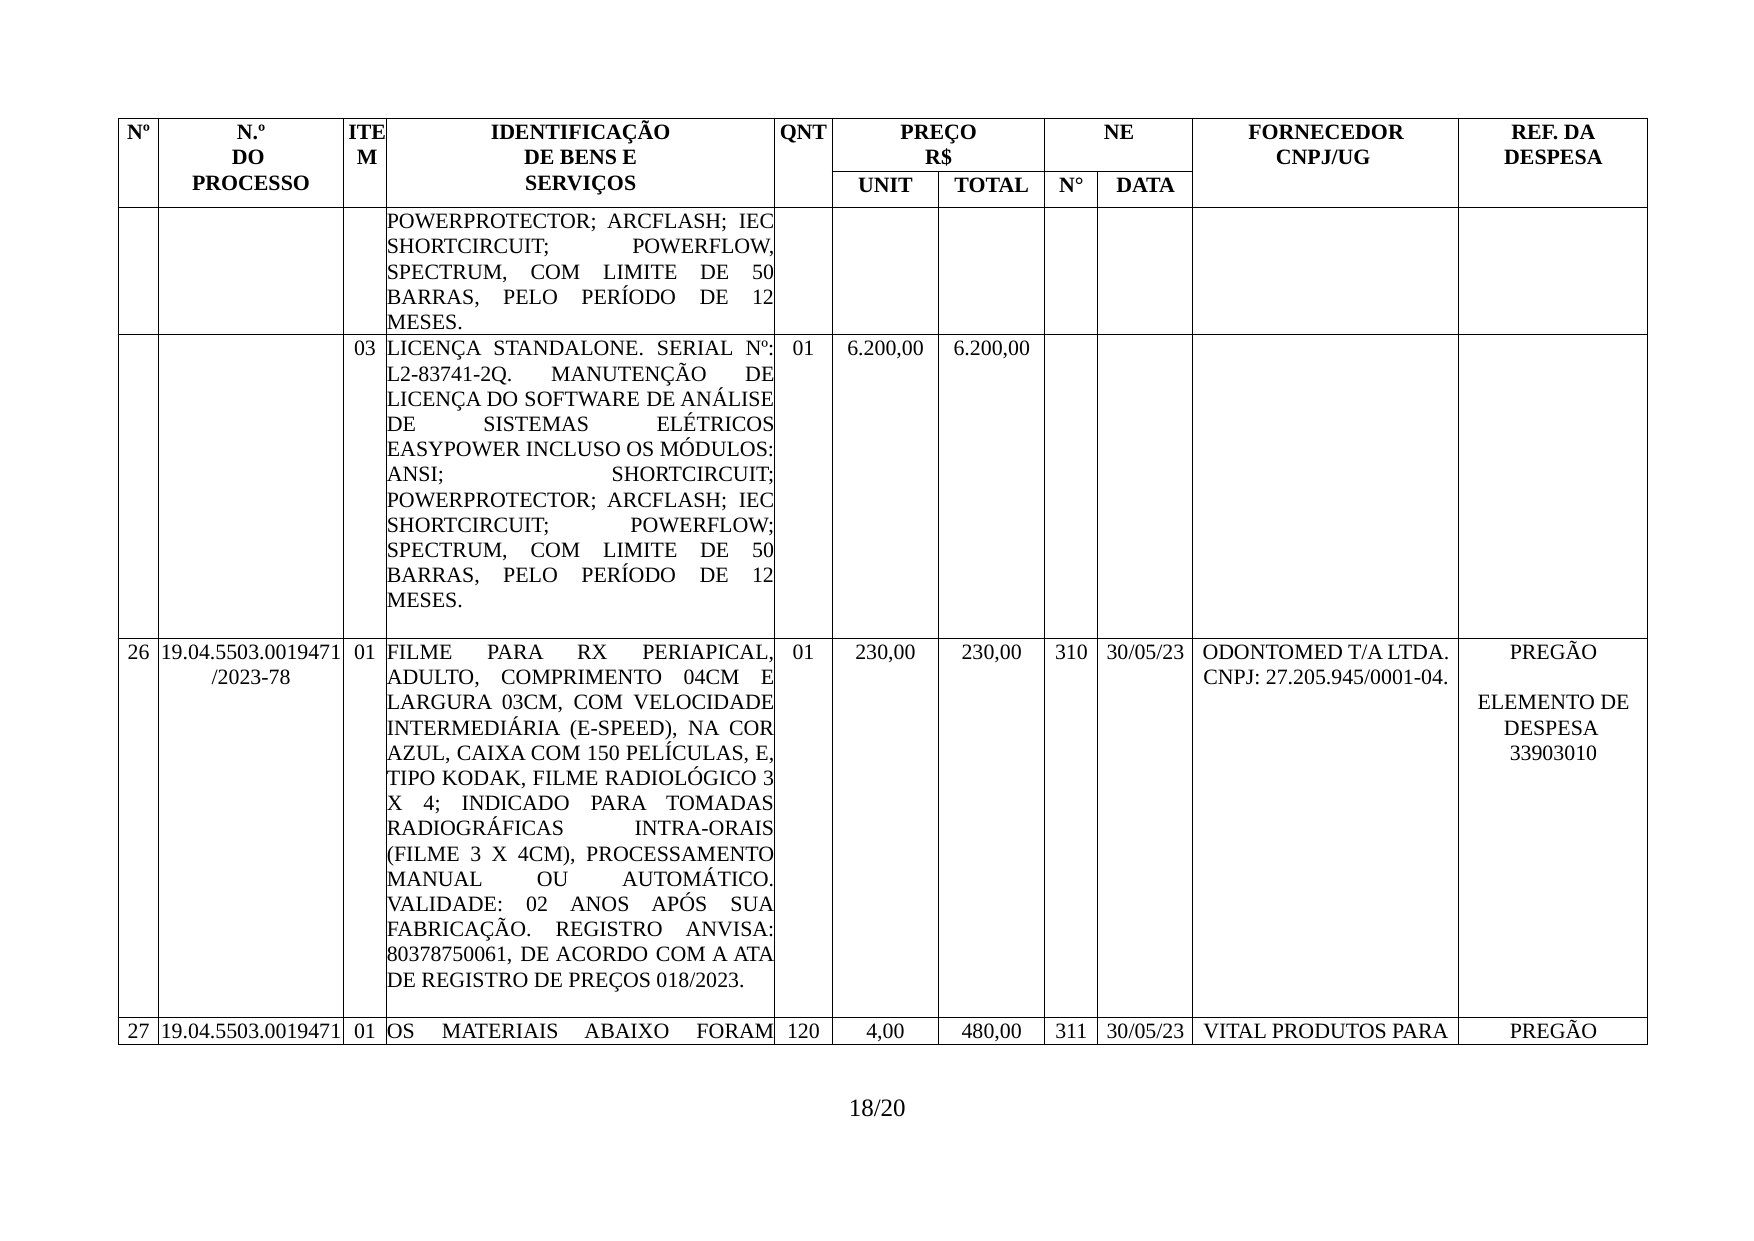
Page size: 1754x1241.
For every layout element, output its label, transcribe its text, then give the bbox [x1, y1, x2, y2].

table_cell 310 [1045, 639, 1097, 1017]
table_cell 30/05/23 [1098, 1018, 1192, 1044]
table_cell [833, 208, 938, 334]
table_cell 6.200,00 [939, 335, 1044, 638]
table_cell UNIT [833, 172, 938, 207]
table_cell OS MATERIAIS ABAIXO FORAM [387, 1018, 774, 1044]
table_cell [159, 208, 343, 334]
table_cell [775, 208, 832, 334]
table_cell 27 [119, 1018, 158, 1044]
table_cell [344, 208, 386, 334]
table_header N.º DO PROCESSO [159, 119, 343, 207]
table_cell PREGÃO [1459, 1018, 1647, 1044]
table_cell [1459, 208, 1647, 334]
table_cell 230,00 [939, 639, 1044, 1017]
table_cell 01 [775, 335, 832, 638]
table_cell TOTAL [939, 172, 1044, 207]
table_cell [1045, 208, 1097, 334]
table_cell 480,00 [939, 1018, 1044, 1044]
table_cell [1193, 208, 1458, 334]
table_cell [119, 208, 158, 334]
table_cell 03 [344, 335, 386, 638]
table_cell [119, 335, 158, 638]
table_cell 19.04.5503.0019471 [159, 1018, 343, 1044]
table_header PREÇO R$ [833, 119, 1044, 171]
table_cell [1098, 208, 1192, 334]
table_cell FILME PARA RX PERIAPICAL, ADULTO, COMPRIMENTO 04CM E LARGURA 03CM, COM VELOCIDADE INTERMEDIÁRIA (E-SPEED), NA COR AZUL, CAIXA COM 150 PELÍCULAS, E, TIPO KODAK, FILME RADIOLÓGICO 3 X 4; INDICADO PARA TOMADAS RADIOGRÁFICAS INTRA-ORAIS (FILME 3 X 4CM), PROCESSAMENTO MANUAL OU AUTOMÁTICO. VALIDADE: 02 ANOS APÓS SUA FABRICAÇÃO. REGISTRO ANVISA: 80378750061, DE ACORDO COM A ATA DE REGISTRO DE PREÇOS 018/2023. [387, 639, 774, 1017]
table_cell [1459, 335, 1647, 638]
table_header QNT [775, 119, 832, 207]
table_cell 30/05/23 [1098, 639, 1192, 1017]
table_cell LICENÇA STANDALONE. SERIAL Nº: L2-83741-2Q. MANUTENÇÃO DE LICENÇA DO SOFTWARE DE ANÁLISE DE SISTEMAS ELÉTRICOS EASYPOWER INCLUSO OS MÓDULOS: ANSI; SHORTCIRCUIT; POWERPROTECTOR; ARCFLASH; IEC SHORTCIRCUIT; POWERFLOW; SPECTRUM, COM LIMITE DE 50 BARRAS, PELO PERÍODO DE 12 MESES. [387, 335, 774, 638]
table_cell PREGÃO ELEMENTO DE DESPESA 33903010 [1459, 639, 1647, 1017]
table_cell 230,00 [833, 639, 938, 1017]
table_cell POWERPROTECTOR; ARCFLASH; IEC SHORTCIRCUIT; POWERFLOW, SPECTRUM, COM LIMITE DE 50 BARRAS, PELO PERÍODO DE 12 MESES. [387, 208, 774, 334]
table_header FORNECEDOR CNPJ/UG [1193, 119, 1458, 207]
table_cell 19.04.5503.0019471/2023-78 [159, 639, 343, 1017]
table_header NE [1045, 119, 1192, 171]
table_cell 26 [119, 639, 158, 1017]
table_cell 01 [344, 1018, 386, 1044]
table_cell [1193, 335, 1458, 638]
table_header ITEM [344, 119, 386, 207]
table_cell VITAL PRODUTOS PARA [1193, 1018, 1458, 1044]
table_cell [939, 208, 1044, 334]
table_cell 311 [1045, 1018, 1097, 1044]
table_header REF. DA DESPESA [1459, 119, 1647, 207]
table_cell DATA [1098, 172, 1192, 207]
table_cell ODONTOMED T/A LTDA. CNPJ: 27.205.945/0001-04. [1193, 639, 1458, 1017]
table_cell N° [1045, 172, 1097, 207]
table_cell [1045, 335, 1097, 638]
table_cell 01 [344, 639, 386, 1017]
table_cell 4,00 [833, 1018, 938, 1044]
table_cell [1098, 335, 1192, 638]
table_header IDENTIFICAÇÃO DE BENS E SERVIÇOS [387, 119, 774, 207]
table_cell [159, 335, 343, 638]
table_cell 120 [775, 1018, 832, 1044]
table_cell 6.200,00 [833, 335, 938, 638]
table_header Nº [119, 119, 158, 207]
table_cell 01 [775, 639, 832, 1017]
